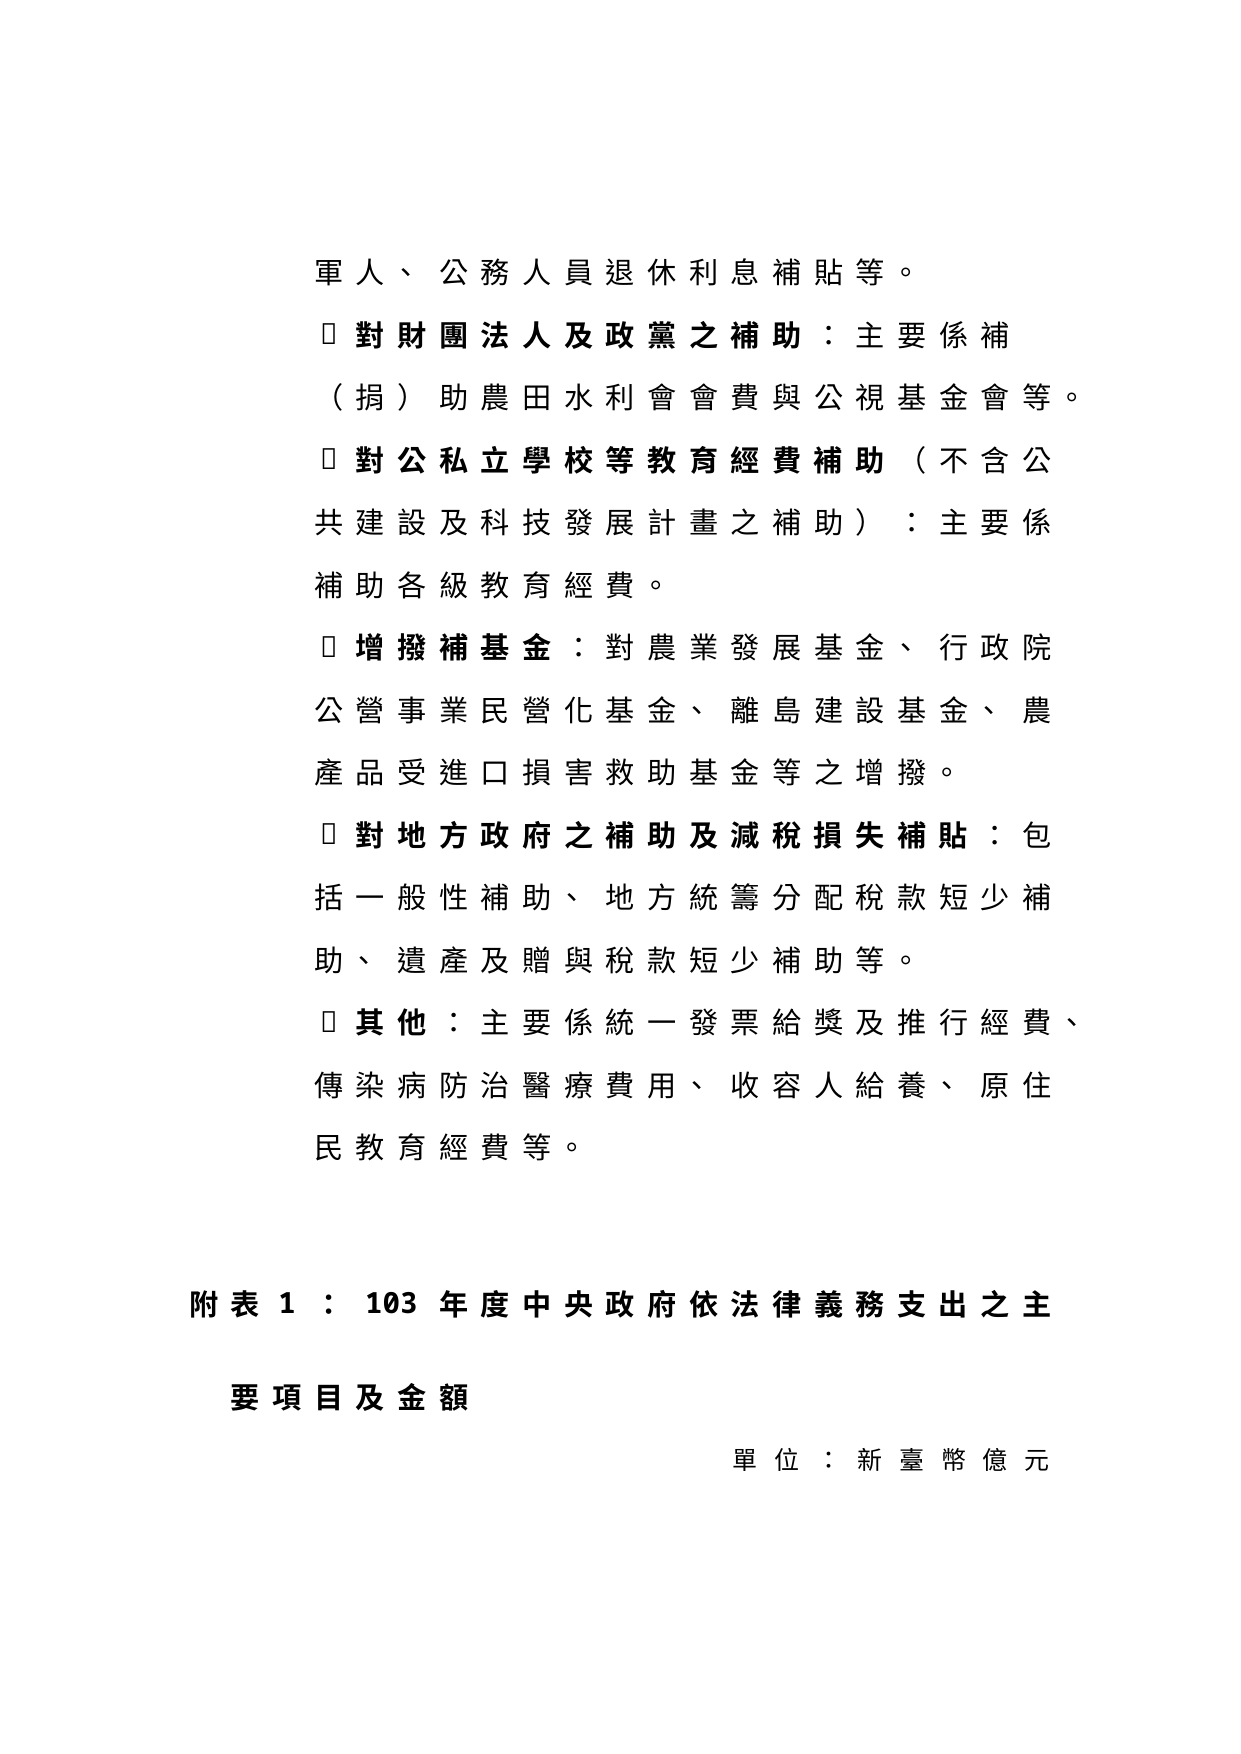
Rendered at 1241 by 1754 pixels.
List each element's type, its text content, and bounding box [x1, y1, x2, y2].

text 單位：新臺幣億元 [183, 1417, 1058, 1479]
text 軍人、公務人員退休利息補貼等。 [271, 229, 1058, 292]
text 其他：主要係統一發票給獎及推行經費、傳染病防治醫療費用、收容人給養、原住民教育經費等。 [271, 979, 1058, 1167]
text 對公私立學校等教育經費補助（不含公共建設及科技發展計畫之補助）：主要係補助各級教育經費。 [271, 417, 1058, 604]
text 對財團法人及政黨之補助：主要係補（捐）助農田水利會會費與公視基金會等。 [271, 292, 1058, 417]
text 對地方政府之補助及減稅損失補貼：包括一般性補助、地方統籌分配稅款短少補助、遺產及贈與稅款短少補助等。 [271, 792, 1058, 979]
text 增撥補基金：對農業發展基金、行政院公營事業民營化基金、離島建設基金、農產品受進口損害救助基金等之增撥。 [271, 604, 1058, 792]
text 附表1：103年度中央政府依法律義務支出之主要項目及金額 [138, 1229, 1058, 1417]
